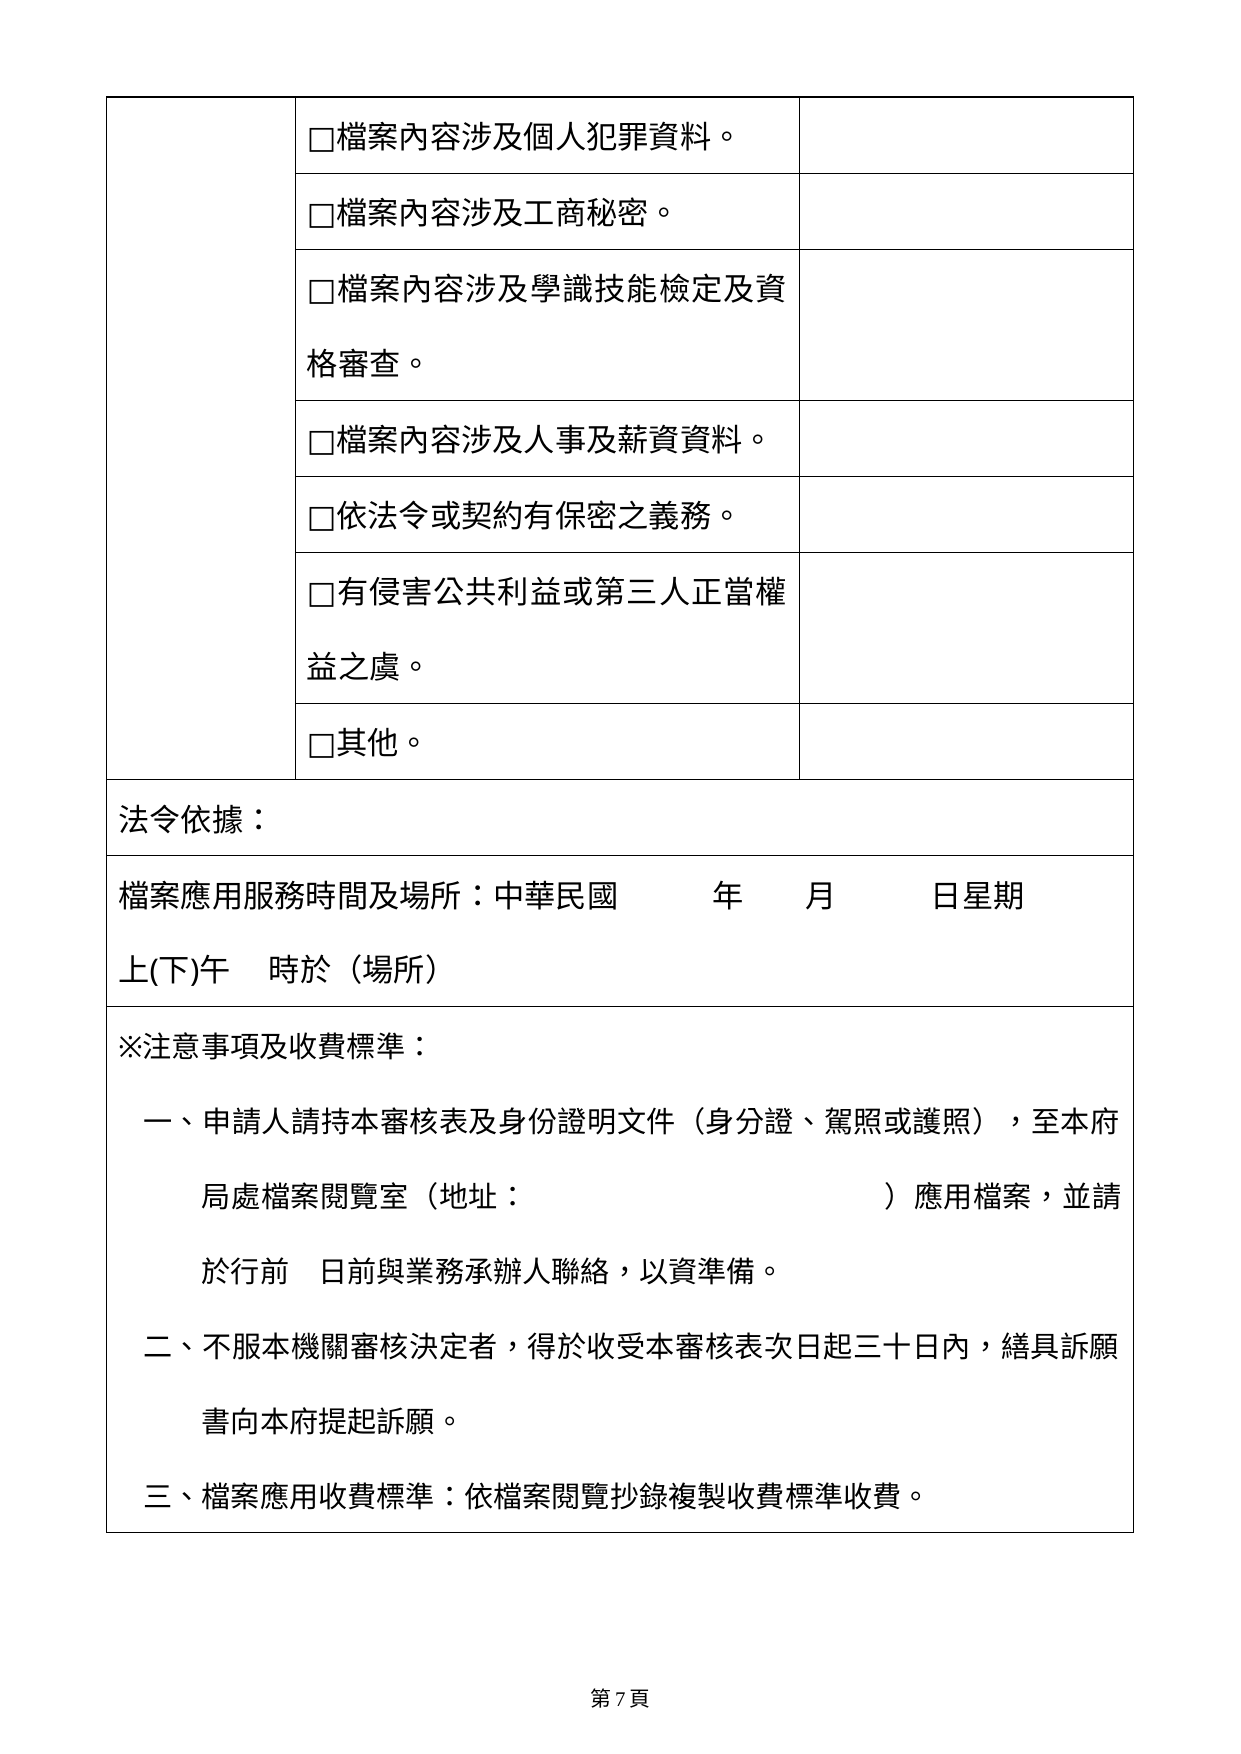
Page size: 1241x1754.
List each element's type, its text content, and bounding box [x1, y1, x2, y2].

table_cell □檔案內容涉及工商秘密。 [296, 174, 799, 248]
table_cell 法令依據： [107, 780, 1133, 855]
table_cell [800, 250, 1133, 399]
table_cell □檔案內容涉及人事及薪資資料。 [296, 401, 799, 476]
table_cell ※注意事項及收費標準： 一、申請人請持本審核表及身份證明文件（身分證、駕照或護照），至本府 局處檔案閱覽室（地址： ）應用檔案，並請於行前 日前與業務承辦人聯絡，以資準備。 二、不服本機關審核決定者，得於收受本審核表次日起三十日內，繕具訴願書向本府提起訴願。 三、檔案應用收費標準：依檔案閱覽抄錄複製收費標準收費。 [107, 1007, 1133, 1532]
table_cell 檔案應用服務時間及場所：中華民國 年 月 日星期 上(下)午 時於（場所） [107, 856, 1133, 1006]
table_cell □檔案內容涉及學識技能檢定及資格審查。 [296, 250, 799, 399]
table_cell [800, 477, 1133, 552]
table_cell [800, 174, 1133, 248]
table_cell □其他。 [296, 704, 799, 779]
table_cell □檔案內容涉及個人犯罪資料。 [296, 98, 799, 172]
table_cell □有侵害公共利益或第三人正當權益之虞。 [296, 553, 799, 703]
table_cell [800, 98, 1133, 172]
table_cell [800, 553, 1133, 703]
table_cell □依法令或契約有保密之義務。 [296, 477, 799, 552]
table_cell [800, 401, 1133, 476]
table_cell [800, 704, 1133, 779]
